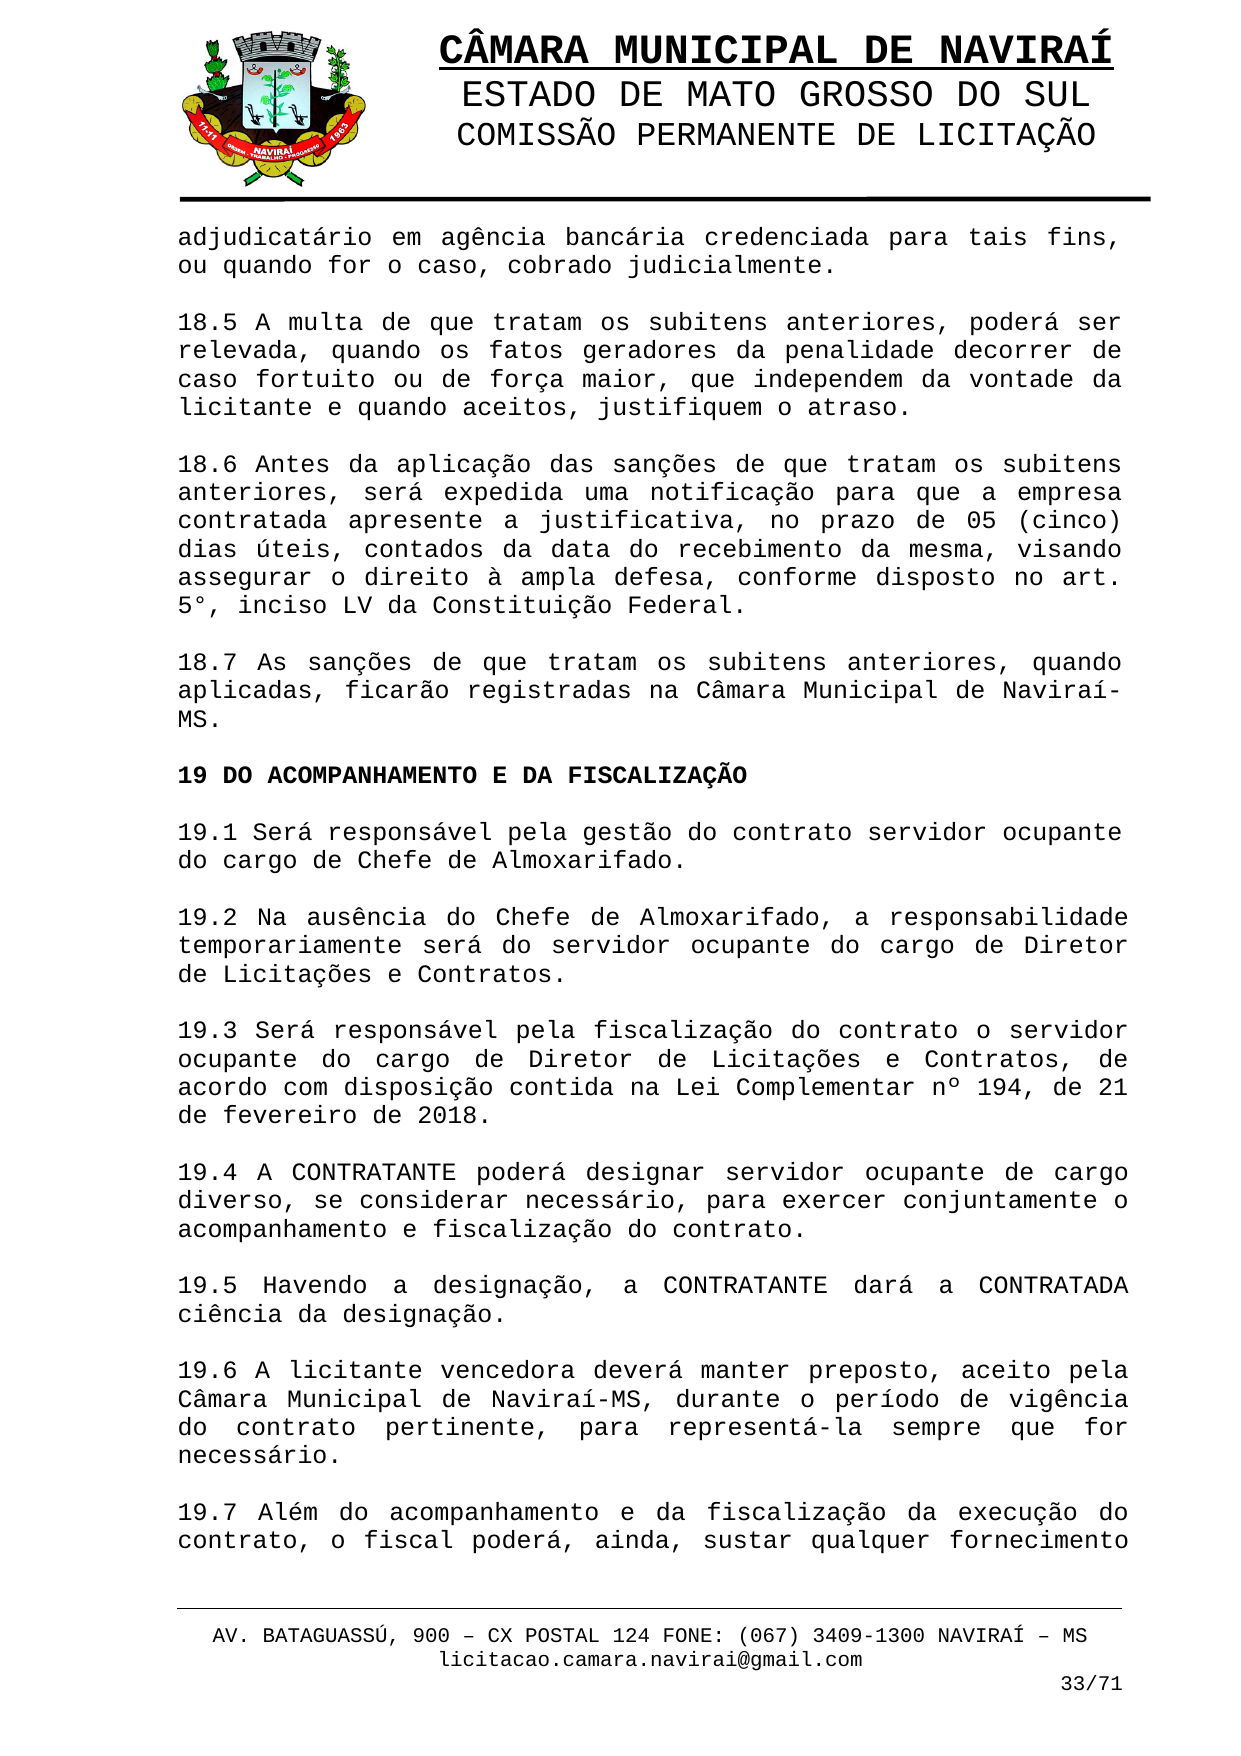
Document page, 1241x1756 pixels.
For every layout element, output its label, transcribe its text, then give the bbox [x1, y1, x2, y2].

subtitle 19 DO ACOMPANHAMENTO E DA FISCALIZAÇÃO [177, 763, 1129, 791]
text 18.5 A multa de que tratam os subitens anteriores, poderá ser relevada, quando os fatos geradores da penalidade decorrer de caso fortuito ou de força maior, que independem da vontade da licitante e quando aceitos, justifiquem o atraso. [177, 309, 1122, 423]
list 19.2 Na ausência do Chefe de Almoxarifado, a responsabilidade temporariamente será do servidor ocupante do cargo de Diretor de Licitações e Contratos. [177, 904, 1129, 989]
list 19.7 Além do acompanhamento e da fiscalização da execução do contrato, o fiscal poderá, ainda, sustar qualquer fornecimento [177, 1499, 1129, 1556]
list 19.3 Será responsável pela fiscalização do contrato o servidor ocupante do cargo de Diretor de Licitações e Contratos, de acordo com disposição contida na Lei Complementar nº 194, de 21 de fevereiro de 2018. [177, 1018, 1129, 1131]
text adjudicatário em agência bancária credenciada para tais fins, ou quando for o caso, cobrado judicialmente. [177, 224, 1122, 281]
list 19.6 A licitante vencedora deverá manter preposto, aceito pela Câmara Municipal de Naviraí-MS, durante o período de vigência do contrato pertinente, para representá-la sempre que for necessário. [177, 1358, 1129, 1471]
text 18.7 As sanções de que tratam os subitens anteriores, quando aplicadas, ficarão registradas na Câmara Municipal de Naviraí-MS. [177, 649, 1122, 734]
text 18.6 Antes da aplicação das sanções de que tratam os subitens anteriores, será expedida uma notificação para que a empresa contratada apresente a justificativa, no prazo de 05 (cinco) dias úteis, contados da data do recebimento da mesma, visando assegurar o direito à ampla defesa, conforme disposto no art. 5°, inciso LV da Constituição Federal. [177, 451, 1122, 621]
list 19.5 Havendo a designação, a CONTRATANTE dará a CONTRATADA ciência da designação. [177, 1273, 1129, 1329]
list 19.4 A CONTRATANTE poderá designar servidor ocupante de cargo diverso, se considerar necessário, para exercer conjuntamente o acompanhamento e fiscalização do contrato. [177, 1159, 1129, 1244]
text 19.1 Será responsável pela gestão do contrato servidor ocupante do cargo de Chefe de Almoxarifado. [177, 819, 1122, 876]
